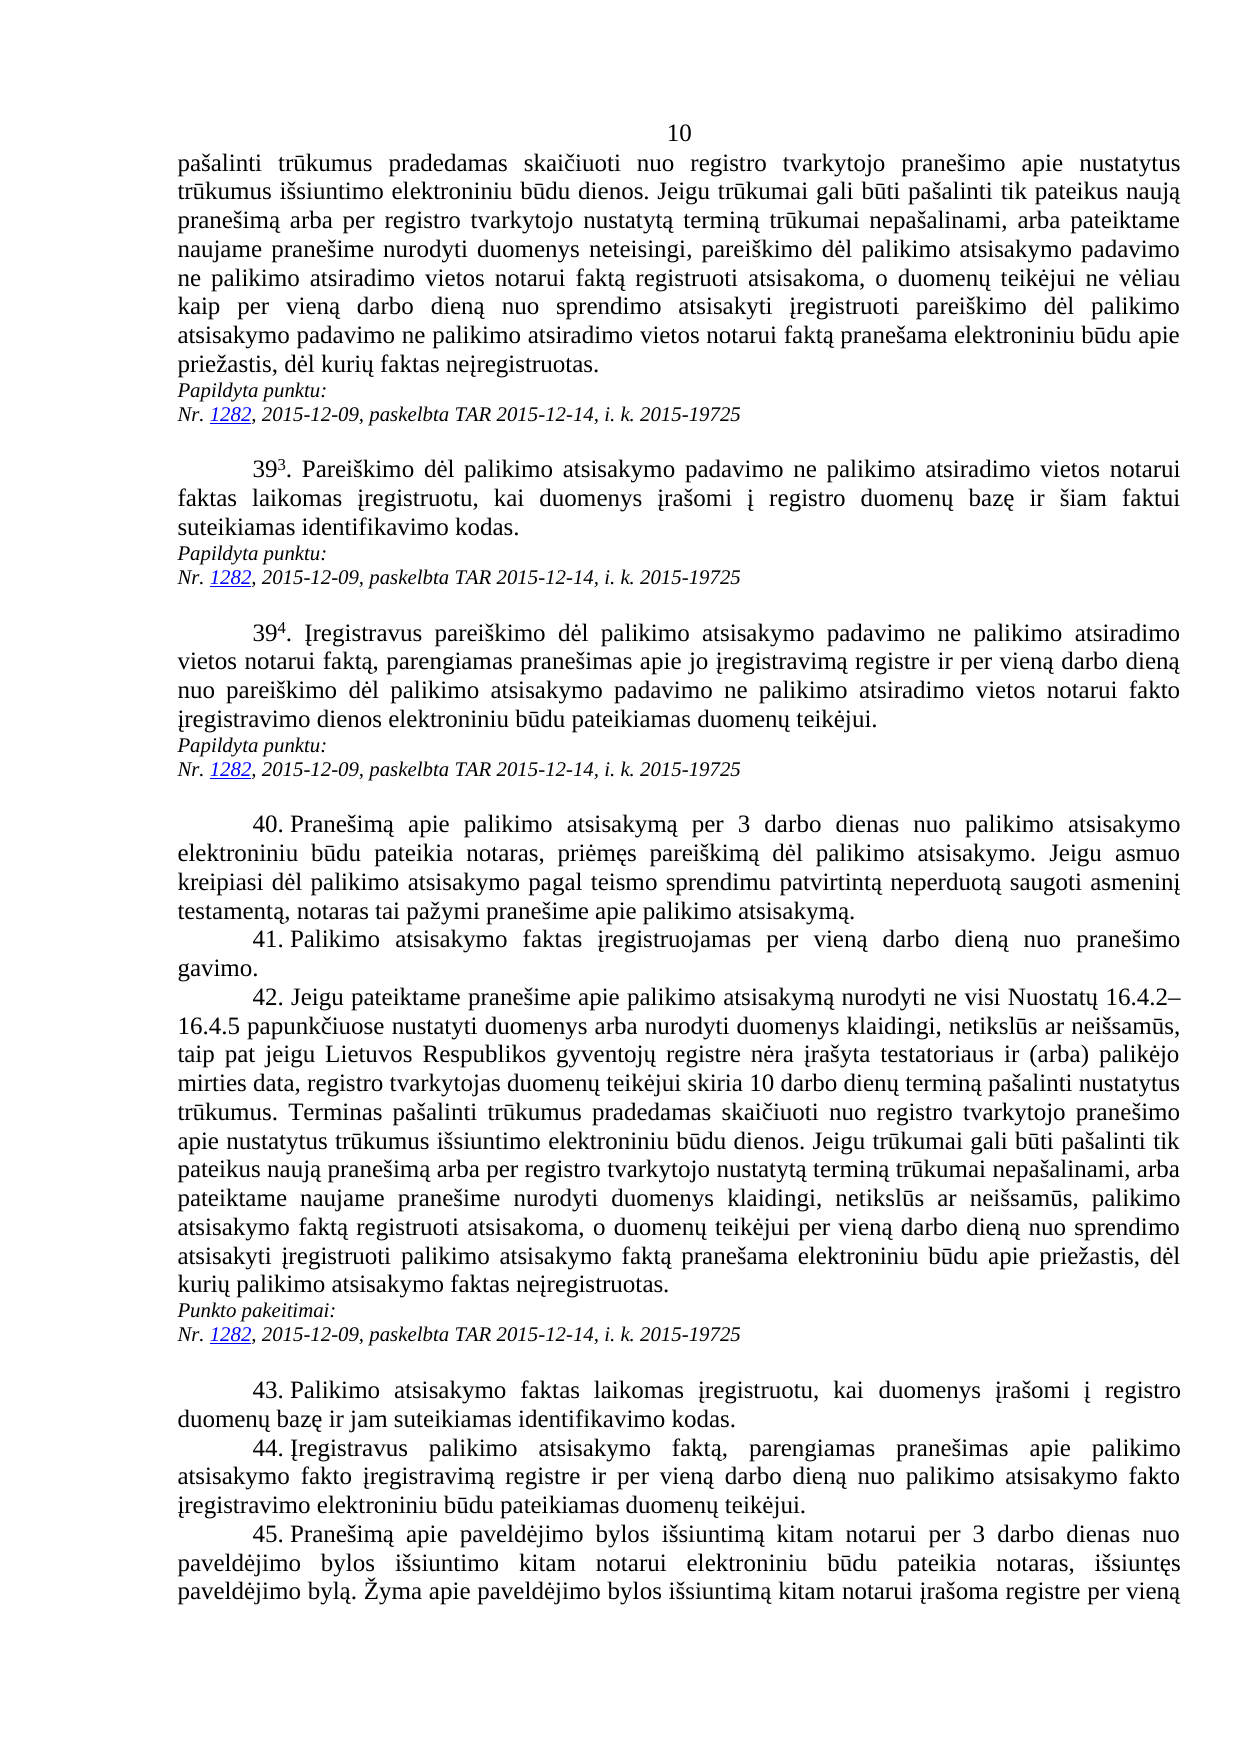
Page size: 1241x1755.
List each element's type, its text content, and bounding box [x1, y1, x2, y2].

text pašalinti trūkumus pradedamas skaičiuoti nuo registro tvarkytojo pranešimo apie nustatytus trūkumus išsiuntimo elektroniniu būdu dienos. Jeigu trūkumai gali būti pašalinti tik pateikus naują pranešimą arba per registro tvarkytojo nustatytą terminą trūkumai nepašalinami, arba pateiktame naujame pranešime nurodyti duomenys neteisingi, pareiškimo dėl palikimo atsisakymo padavimo ne palikimo atsiradimo vietos notarui faktą registruoti atsisakoma, o duomenų teikėjui ne vėliau kaip per vieną darbo dieną nuo sprendimo atsisakyti įregistruoti pareiškimo dėl palikimo atsisakymo padavimo ne palikimo atsiradimo vietos notarui faktą pranešama elektroniniu būdu apie priežastis, dėl kurių faktas neįregistruotas. [177, 148, 1181, 378]
text 43. Palikimo atsisakymo faktas laikomas įregistruotu, kai duomenys įrašomi į registro duomenų bazę ir jam suteikiamas identifikavimo kodas. [177, 1375, 1181, 1433]
text 393. Pareiškimo dėl palikimo atsisakymo padavimo ne palikimo atsiradimo vietos notarui faktas laikomas įregistruotu, kai duomenys įrašomi į registro duomenų bazę ir šiam faktui suteikiamas identifikavimo kodas. [177, 454, 1181, 541]
text 40. Pranešimą apie palikimo atsisakymą per 3 darbo dienas nuo palikimo atsisakymo elektroniniu būdu pateikia notaras, priėmęs pareiškimą dėl palikimo atsisakymo. Jeigu asmuo kreipiasi dėl palikimo atsisakymo pagal teismo sprendimu patvirtintą neperduotą saugoti asmeninį testamentą, notaras tai pažymi pranešime apie palikimo atsisakymą. [177, 809, 1181, 924]
text Punkto pakeitimai: [177, 1298, 1181, 1322]
text Papildyta punktu: [177, 541, 1181, 565]
text 44. Įregistravus palikimo atsisakymo faktą, parengiamas pranešimas apie palikimo atsisakymo fakto įregistravimą registre ir per vieną darbo dieną nuo palikimo atsisakymo fakto įregistravimo elektroniniu būdu pateikiamas duomenų teikėjui. [177, 1433, 1181, 1519]
text 45. Pranešimą apie paveldėjimo bylos išsiuntimą kitam notarui per 3 darbo dienas nuo paveldėjimo bylos išsiuntimo kitam notarui elektroniniu būdu pateikia notaras, išsiuntęs paveldėjimo bylą. Žyma apie paveldėjimo bylos išsiuntimą kitam notarui įrašoma registre per vieną [177, 1519, 1181, 1605]
text 42. Jeigu pateiktame pranešime apie palikimo atsisakymą nurodyti ne visi Nuostatų 16.4.2–16.4.5 papunkčiuose nustatyti duomenys arba nurodyti duomenys klaidingi, netikslūs ar neišsamūs, taip pat jeigu Lietuvos Respublikos gyventojų registre nėra įrašyta testatoriaus ir (arba) palikėjo mirties data, registro tvarkytojas duomenų teikėjui skiria 10 darbo dienų terminą pašalinti nustatytus trūkumus. Terminas pašalinti trūkumus pradedamas skaičiuoti nuo registro tvarkytojo pranešimo apie nustatytus trūkumus išsiuntimo elektroniniu būdu dienos. Jeigu trūkumai gali būti pašalinti tik pateikus naują pranešimą arba per registro tvarkytojo nustatytą terminą trūkumai nepašalinami, arba pateiktame naujame pranešime nurodyti duomenys klaidingi, netikslūs ar neišsamūs, palikimo atsisakymo faktą registruoti atsisakoma, o duomenų teikėjui per vieną darbo dieną nuo sprendimo atsisakyti įregistruoti palikimo atsisakymo faktą pranešama elektroniniu būdu apie priežastis, dėl kurių palikimo atsisakymo faktas neįregistruotas. [177, 982, 1181, 1298]
text 41. Palikimo atsisakymo faktas įregistruojamas per vieną darbo dieną nuo pranešimo gavimo. [177, 924, 1181, 982]
text Nr. 1282, 2015-12-09, paskelbta TAR 2015-12-14, i. k. 2015-19725 [177, 402, 1181, 426]
text Nr. 1282, 2015-12-09, paskelbta TAR 2015-12-14, i. k. 2015-19725 [177, 757, 1181, 781]
text 394. Įregistravus pareiškimo dėl palikimo atsisakymo padavimo ne palikimo atsiradimo vietos notarui faktą, parengiamas pranešimas apie jo įregistravimą registre ir per vieną darbo dieną nuo pareiškimo dėl palikimo atsisakymo padavimo ne palikimo atsiradimo vietos notarui fakto įregistravimo dienos elektroniniu būdu pateikiamas duomenų teikėjui. [177, 618, 1181, 733]
text Nr. 1282, 2015-12-09, paskelbta TAR 2015-12-14, i. k. 2015-19725 [177, 565, 1181, 589]
text Papildyta punktu: [177, 378, 1181, 402]
text Nr. 1282, 2015-12-09, paskelbta TAR 2015-12-14, i. k. 2015-19725 [177, 1322, 1181, 1346]
text Papildyta punktu: [177, 733, 1181, 757]
